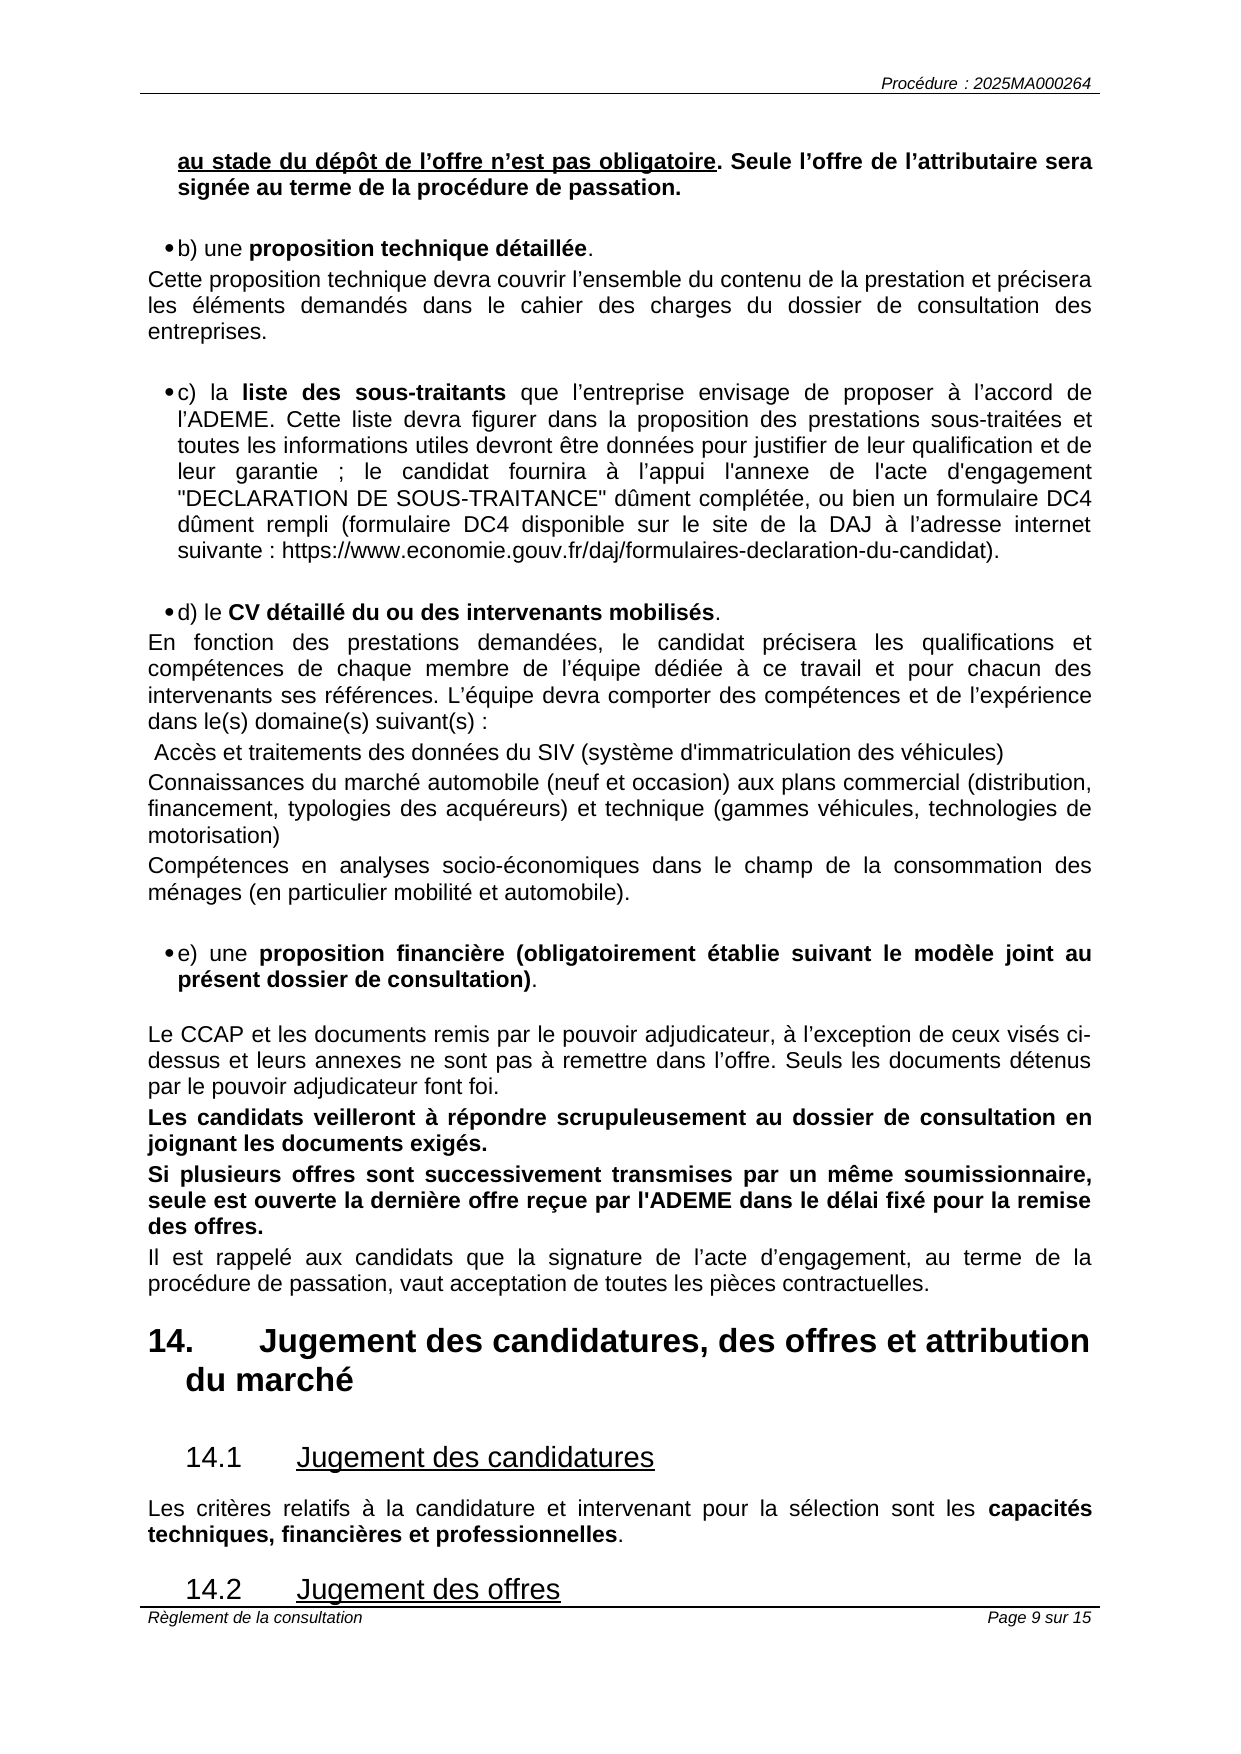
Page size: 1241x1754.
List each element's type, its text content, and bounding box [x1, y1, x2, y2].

text Le CCAP et les documents remis par le pouvoir adjudicateur, à l’exception de ceux visés ci-dessus et leurs annexes ne sont pas à remettre dans l’offre. Seuls les documents détenus par le pouvoir adjudicateur font foi. [148, 1021, 1093, 1099]
list e) une proposition financière (obligatoirement établie suivant le modèle joint au présent dossier de consultation). [165, 940, 1093, 992]
list c) la liste des sous-traitants que l’entreprise envisage de proposer à l’accord de l’ADEME. Cette liste devra figurer dans la proposition des prestations sous-traitées et toutes les informations utiles devront être données pour justifier de leur qualification et de leur garantie ; le candidat fournira à l’appui l'annexe de l'acte d'engagement "DECLARATION DE SOUS-TRAITANCE" dûment complétée, ou bien un formulaire DC4 dûment rempli (formulaire DC4 disponible sur le site de la DAJ à l’adresse internet suivante : https://www.economie.gouv.fr/daj/formulaires-declaration-du-candidat). [165, 379, 1093, 564]
text Accès et traitements des données du SIV (système d'immatriculation des véhicules) [148, 738, 1093, 765]
text Compétences en analyses socio-économiques dans le champ de la consommation des ménages (en particulier mobilité et automobile). [148, 852, 1093, 905]
list au stade du dépôt de l’offre n’est pas obligatoire. Seule l’offre de l’attributaire sera signée au terme de la procédure de passation. [165, 148, 1093, 200]
text Si plusieurs offres sont successivement transmises par un même soumissionnaire, seule est ouverte la dernière offre reçue par l'ADEME dans le délai fixé pour la remise des offres. [148, 1161, 1093, 1240]
text Les candidats veilleront à répondre scrupuleusement au dossier de consultation en joignant les documents exigés. [148, 1104, 1093, 1156]
text Connaissances du marché automobile (neuf et occasion) aux plans commercial (distribution, financement, typologies des acquéreurs) et technique (gammes véhicules, technologies de motorisation) [148, 769, 1093, 848]
subtitle Jugement des candidatures, des offres et attribution du marché [148, 1322, 1093, 1398]
text Cette proposition technique devra couvrir l’ensemble du contenu de la prestation et précisera les éléments demandés dans le cahier des charges du dossier de consultation des entreprises. [148, 266, 1093, 344]
text Les critères relatifs à la candidature et intervenant pour la sélection sont les capacités techniques, financières et professionnelles. [148, 1494, 1093, 1547]
list b) une proposition technique détaillée. [165, 235, 1093, 261]
list d) le CV détaillé du ou des intervenants mobilisés. [165, 598, 1093, 625]
text En fonction des prestations demandées, le candidat précisera les qualifications et compétences de chaque membre de l’équipe dédiée à ce travail et pour chacun des intervenants ses références. L’équipe devra comporter des compétences et de l’expérience dans le(s) domaine(s) suivant(s) : [148, 629, 1093, 734]
text Il est rappelé aux candidats que la signature de l’acte d’engagement, au terme de la procédure de passation, vaut acceptation de toutes les pièces contractuelles. [148, 1244, 1093, 1297]
subtitle Jugement des offres [185, 1572, 1093, 1606]
subtitle Jugement des candidatures [185, 1440, 1093, 1474]
